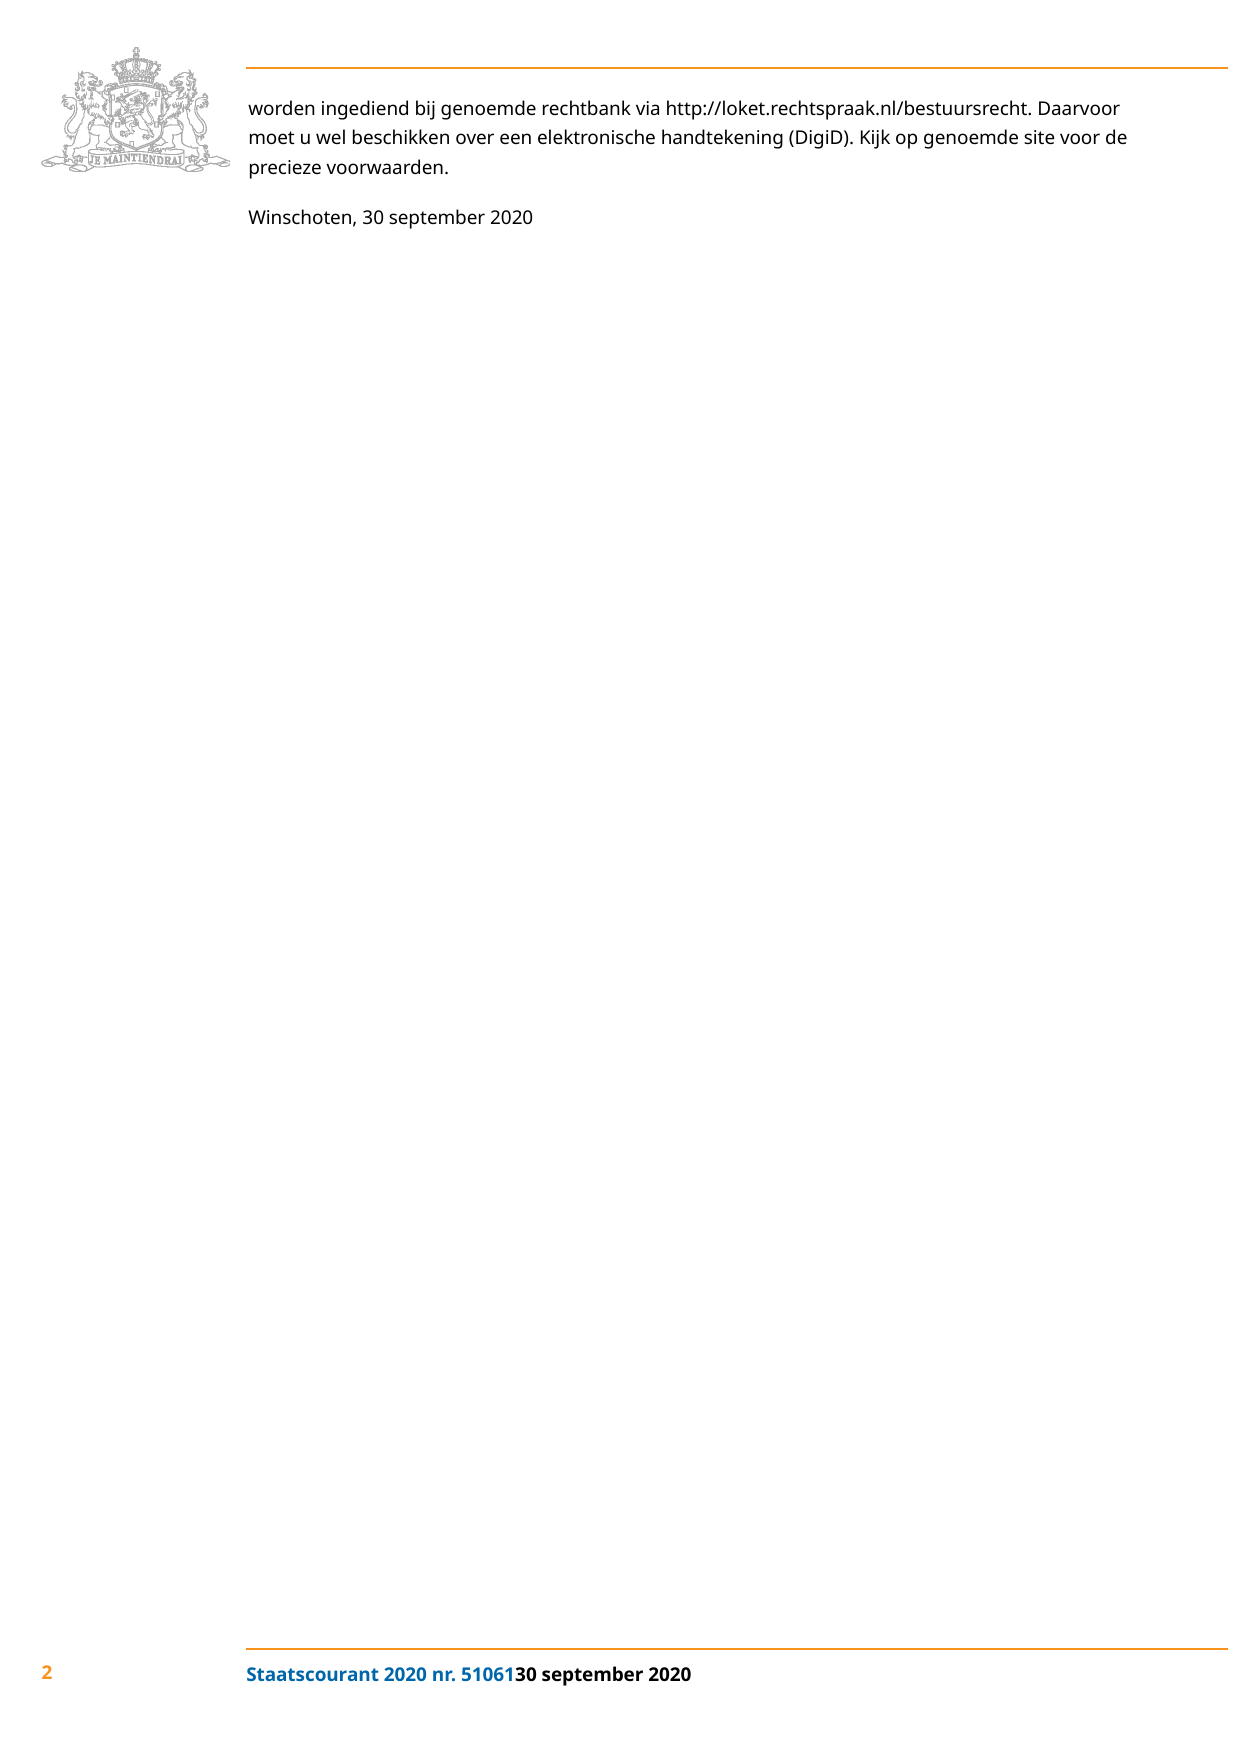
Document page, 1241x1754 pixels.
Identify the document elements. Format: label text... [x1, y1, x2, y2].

text Winschoten, 30 september 2020 [248, 204, 1152, 230]
text worden ingediend bij genoemde rechtbank via http://loket.rechtspraak.nl/bestuursrecht. Daarvoor moet u wel beschikken over een elektronische handtekening (DigiD). Kijk op genoemde site voor de precieze voorwaarden. [248, 95, 1152, 180]
picture [41, 47, 231, 172]
